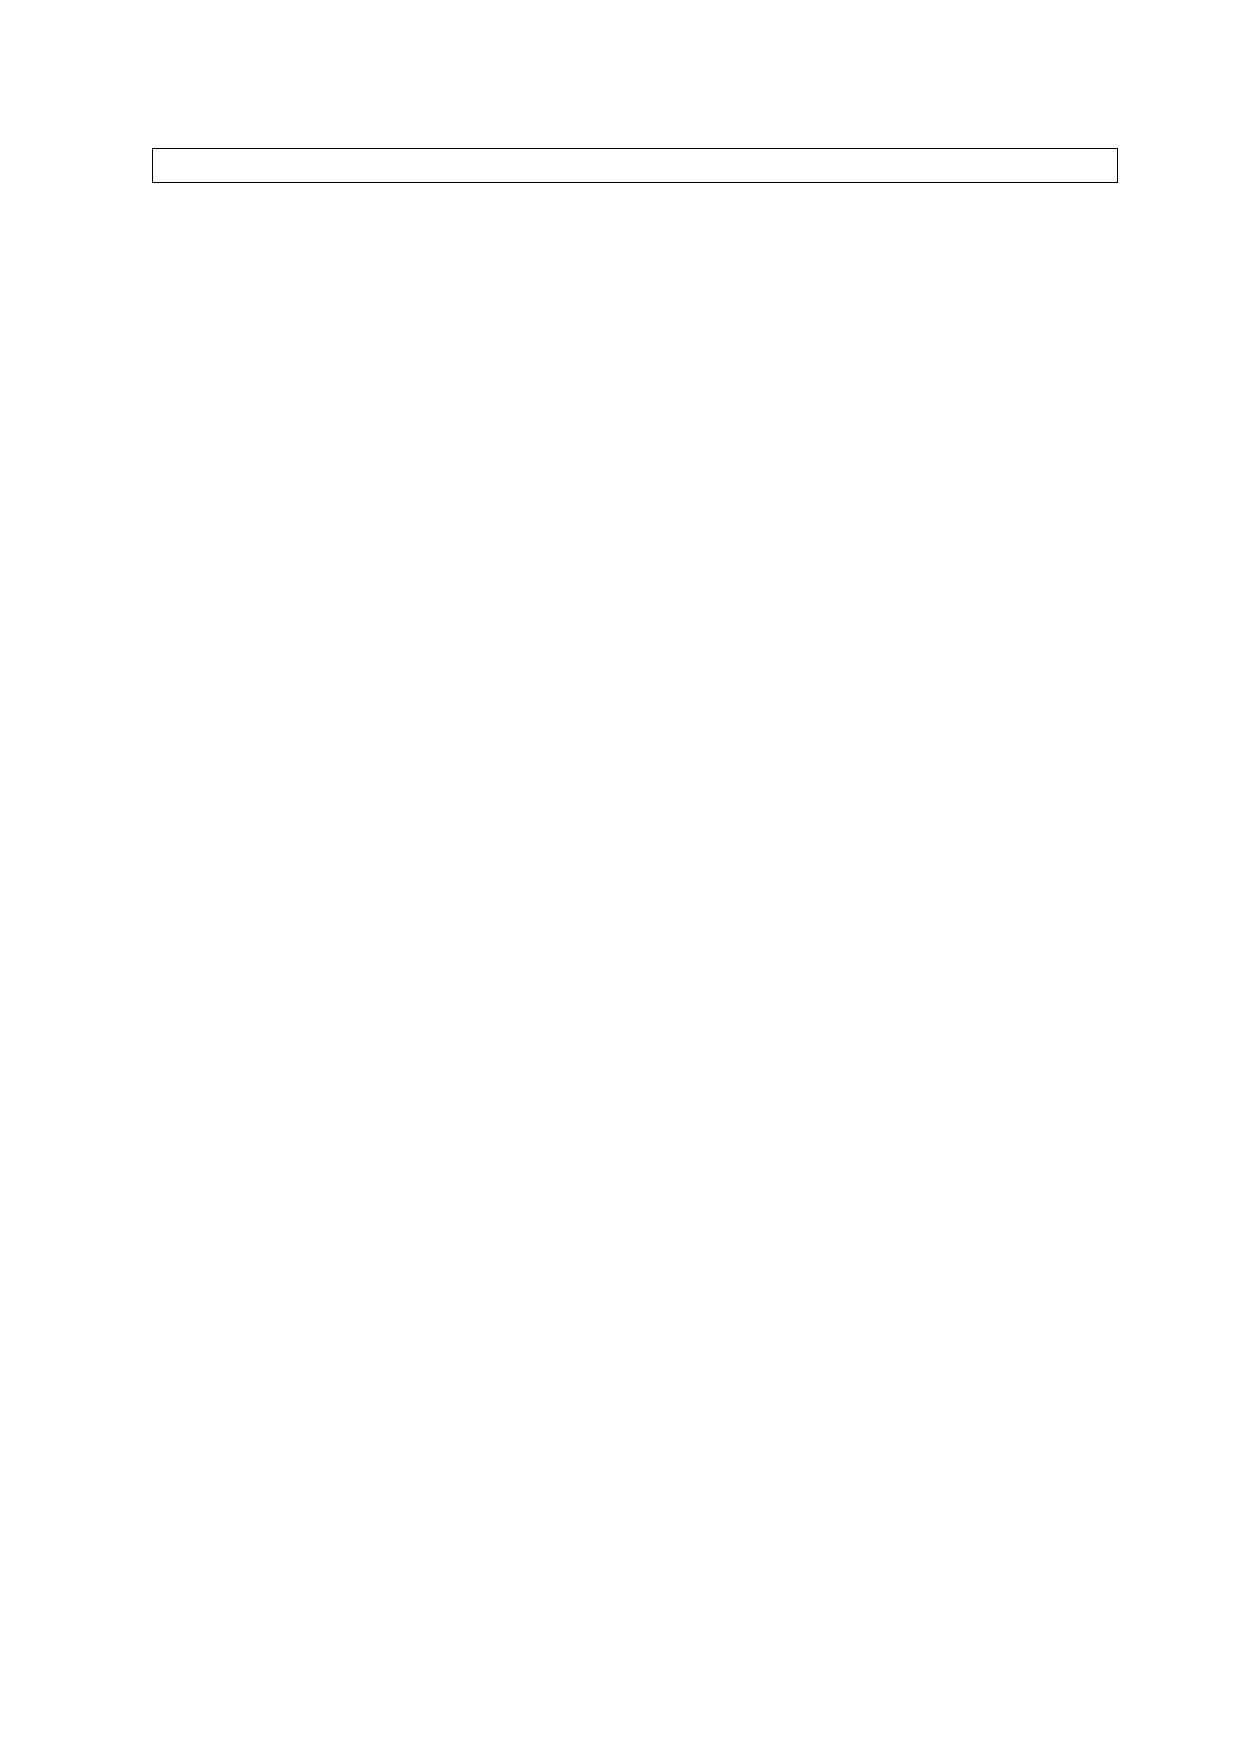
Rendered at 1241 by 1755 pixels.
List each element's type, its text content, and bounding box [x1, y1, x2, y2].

table_cell 承辦人 股長 審核員 科長 [153, 149, 1117, 182]
